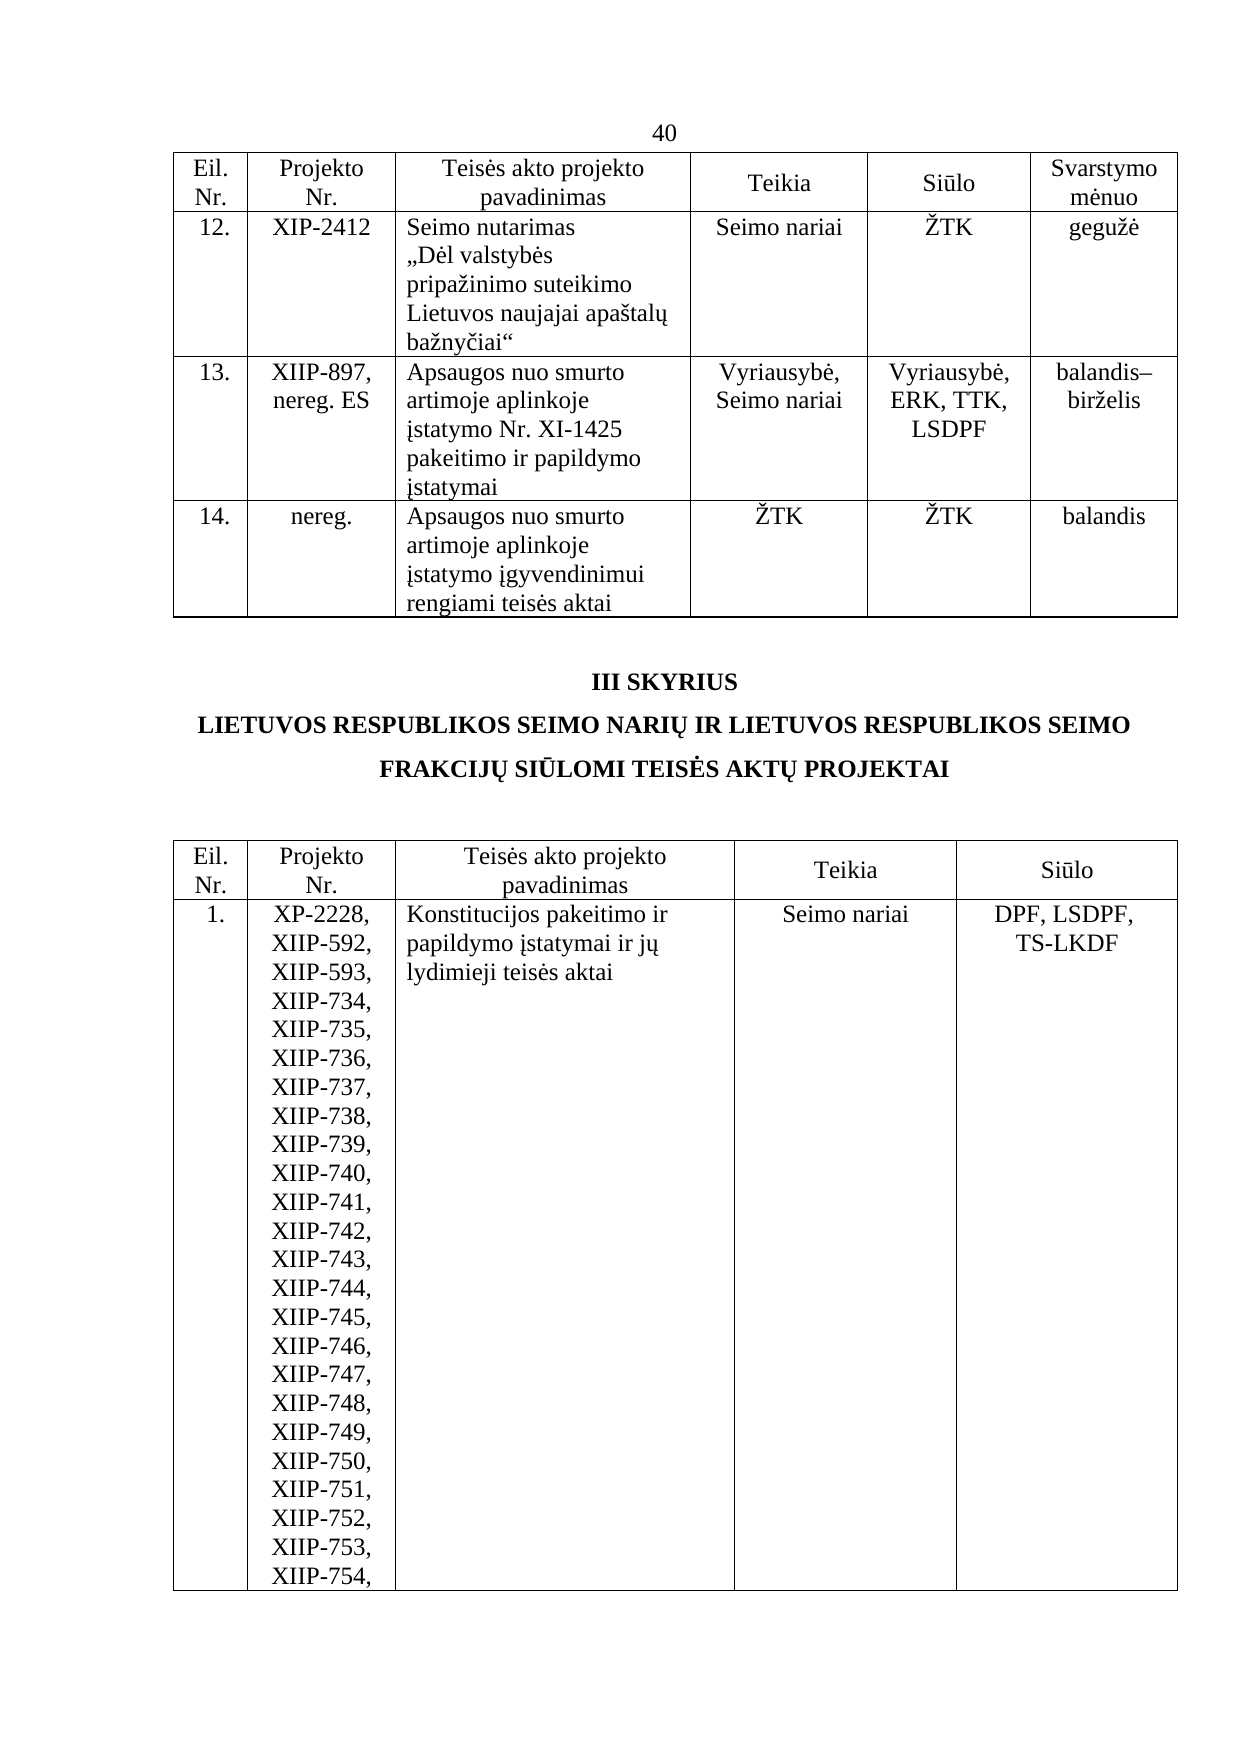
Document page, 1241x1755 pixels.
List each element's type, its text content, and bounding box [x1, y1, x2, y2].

table_cell ŽTK [691, 501, 867, 616]
table_cell 13. [174, 357, 247, 500]
table_cell Apsaugos nuo smurto artimoje aplinkoje įstatymo Nr. XI-1425 pakeitimo ir papildymo įstatymai [396, 357, 690, 500]
table_cell DPF, LSDPF, TS-LKDF [957, 900, 1177, 1589]
table_header Siūlo [957, 841, 1177, 898]
table_header Teisės akto projekto pavadinimas [396, 153, 690, 211]
table_cell Seimo nariai [735, 900, 956, 1589]
table_cell Vyriausybė, ERK, TTK, LSDPF [868, 357, 1030, 500]
table_cell ŽTK [868, 501, 1030, 616]
table_cell balandis– birželis [1031, 357, 1177, 500]
table_cell 14. [174, 501, 247, 616]
table_header Teikia [691, 153, 867, 211]
table_cell Konstitucijos pakeitimo ir papildymo įstatymai ir jų lydimieji teisės aktai [396, 900, 734, 1589]
table_cell 12. [174, 212, 247, 356]
table_header Svarstymo mėnuo [1031, 153, 1177, 211]
table_header Teikia [735, 841, 956, 898]
table_cell Apsaugos nuo smurto artimoje aplinkoje įstatymo įgyvendinimui rengiami teisės aktai [396, 501, 690, 616]
table_cell XP-2228, XIIP-592, XIIP-593, XIIP-734, XIIP-735, XIIP-736, XIIP-737, XIIP-738, XIIP-739, XIIP-740, XIIP-741, XIIP-742, XIIP-743, XIIP-744, XIIP-745, XIIP-746, XIIP-747, XIIP-748, XIIP-749, XIIP-750, XIIP-751, XIIP-752, XIIP-753, XIIP-754, [248, 900, 395, 1589]
table_cell 1. [174, 900, 247, 1589]
table_cell balandis [1031, 501, 1177, 616]
table_header Projekto Nr. [248, 153, 395, 211]
table_cell Seimo nariai [691, 212, 867, 356]
table_cell gegužė [1031, 212, 1177, 356]
table_header Projekto Nr. [248, 841, 395, 898]
table_cell Vyriausybė, Seimo nariai [691, 357, 867, 500]
table_cell nereg. [248, 501, 395, 616]
table_cell XIP-2412 [248, 212, 395, 356]
table_header Eil. Nr. [174, 841, 247, 898]
table_header Siūlo [868, 153, 1030, 211]
table_cell Seimo nutarimas „Dėl valstybės pripažinimo suteikimo Lietuvos naujajai apaštalų bažnyčiai“ [396, 212, 690, 356]
table_header Teisės akto projekto pavadinimas [396, 841, 734, 898]
table_cell XIIP-897, nereg. ES [248, 357, 395, 500]
table_header Eil. Nr. [174, 153, 247, 211]
text III SKYRIUS [177, 667, 1152, 696]
text LIETUVOS RESPUBLIKOS SEIMO NARIŲ IR LIETUVOS RESPUBLIKOS SEIMO FRAKCIJŲ SIŪLOMI TEISĖS AKTŲ PROJEKTAI [177, 711, 1152, 782]
table_cell ŽTK [868, 212, 1030, 356]
